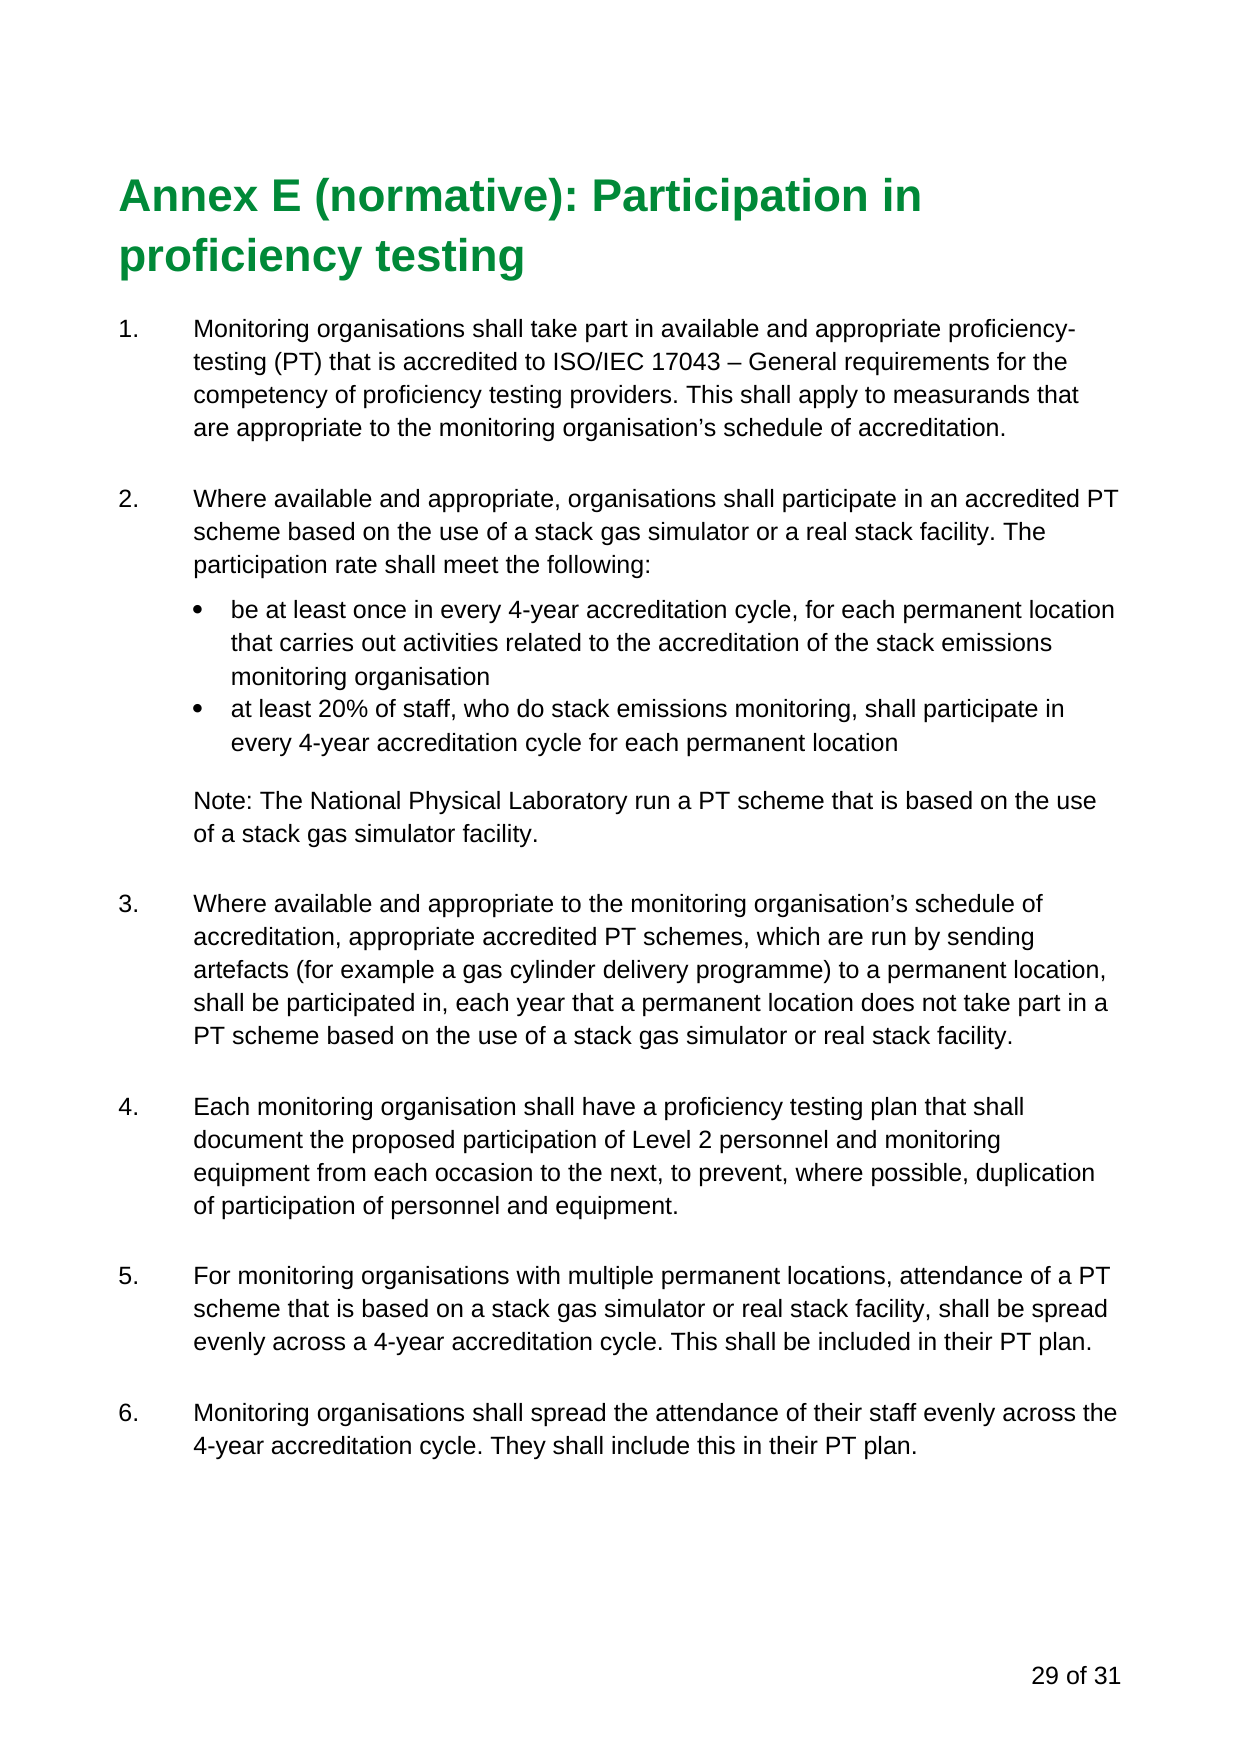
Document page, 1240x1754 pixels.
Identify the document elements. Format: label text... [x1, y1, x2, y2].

text 6. Monitoring organisations shall spread the attendance of their staff evenly across the 4-year accreditation cycle. They shall include this in their PT plan. [118, 1398, 1121, 1460]
text 3. Where available and appropriate to the monitoring organisation’s schedule of accreditation, appropriate accredited PT schemes, which are run by sending artefacts (for example a gas cylinder delivery programme) to a permanent location, shall be participated in, each year that a permanent location does not take part in a PT scheme based on the use of a stack gas simulator or real stack facility. [118, 889, 1121, 1050]
text 2. Where available and appropriate, organisations shall participate in an accredited PT scheme based on the use of a stack gas simulator or a real stack facility. The participation rate shall meet the following: [118, 484, 1121, 578]
text 1. Monitoring organisations shall take part in available and appropriate proficiency-testing (PT) that is accredited to ISO/IEC 17043 – General requirements for the competency of proficiency testing providers. This shall apply to measurands that are appropriate to the monitoring organisation’s schedule of accreditation. [118, 314, 1121, 442]
text 4. Each monitoring organisation shall have a proficiency testing plan that shall document the proposed participation of Level 2 personnel and monitoring equipment from each occasion to the next, to prevent, where possible, duplication of participation of personnel and equipment. [118, 1092, 1121, 1219]
text Note: The National Physical Laboratory run a PT scheme that is based on the use of a stack gas simulator facility. [193, 786, 1121, 847]
text 5. For monitoring organisations with multiple permanent locations, attendance of a PT scheme that is based on a stack gas simulator or real stack facility, shall be spread evenly across a 4-year accreditation cycle. This shall be included in their PT plan. [118, 1261, 1121, 1356]
subtitle Annex E (normative): Participation in proficiency testing [118, 168, 1121, 281]
list be at least once in every 4-year accreditation cycle, for each permanent location that carries out activities related to the accreditation of the stack emissions monitoring organisation [193, 595, 1121, 690]
list at least 20% of staff, who do stack emissions monitoring, shall participate in every 4-year accreditation cycle for each permanent location [193, 694, 1121, 756]
